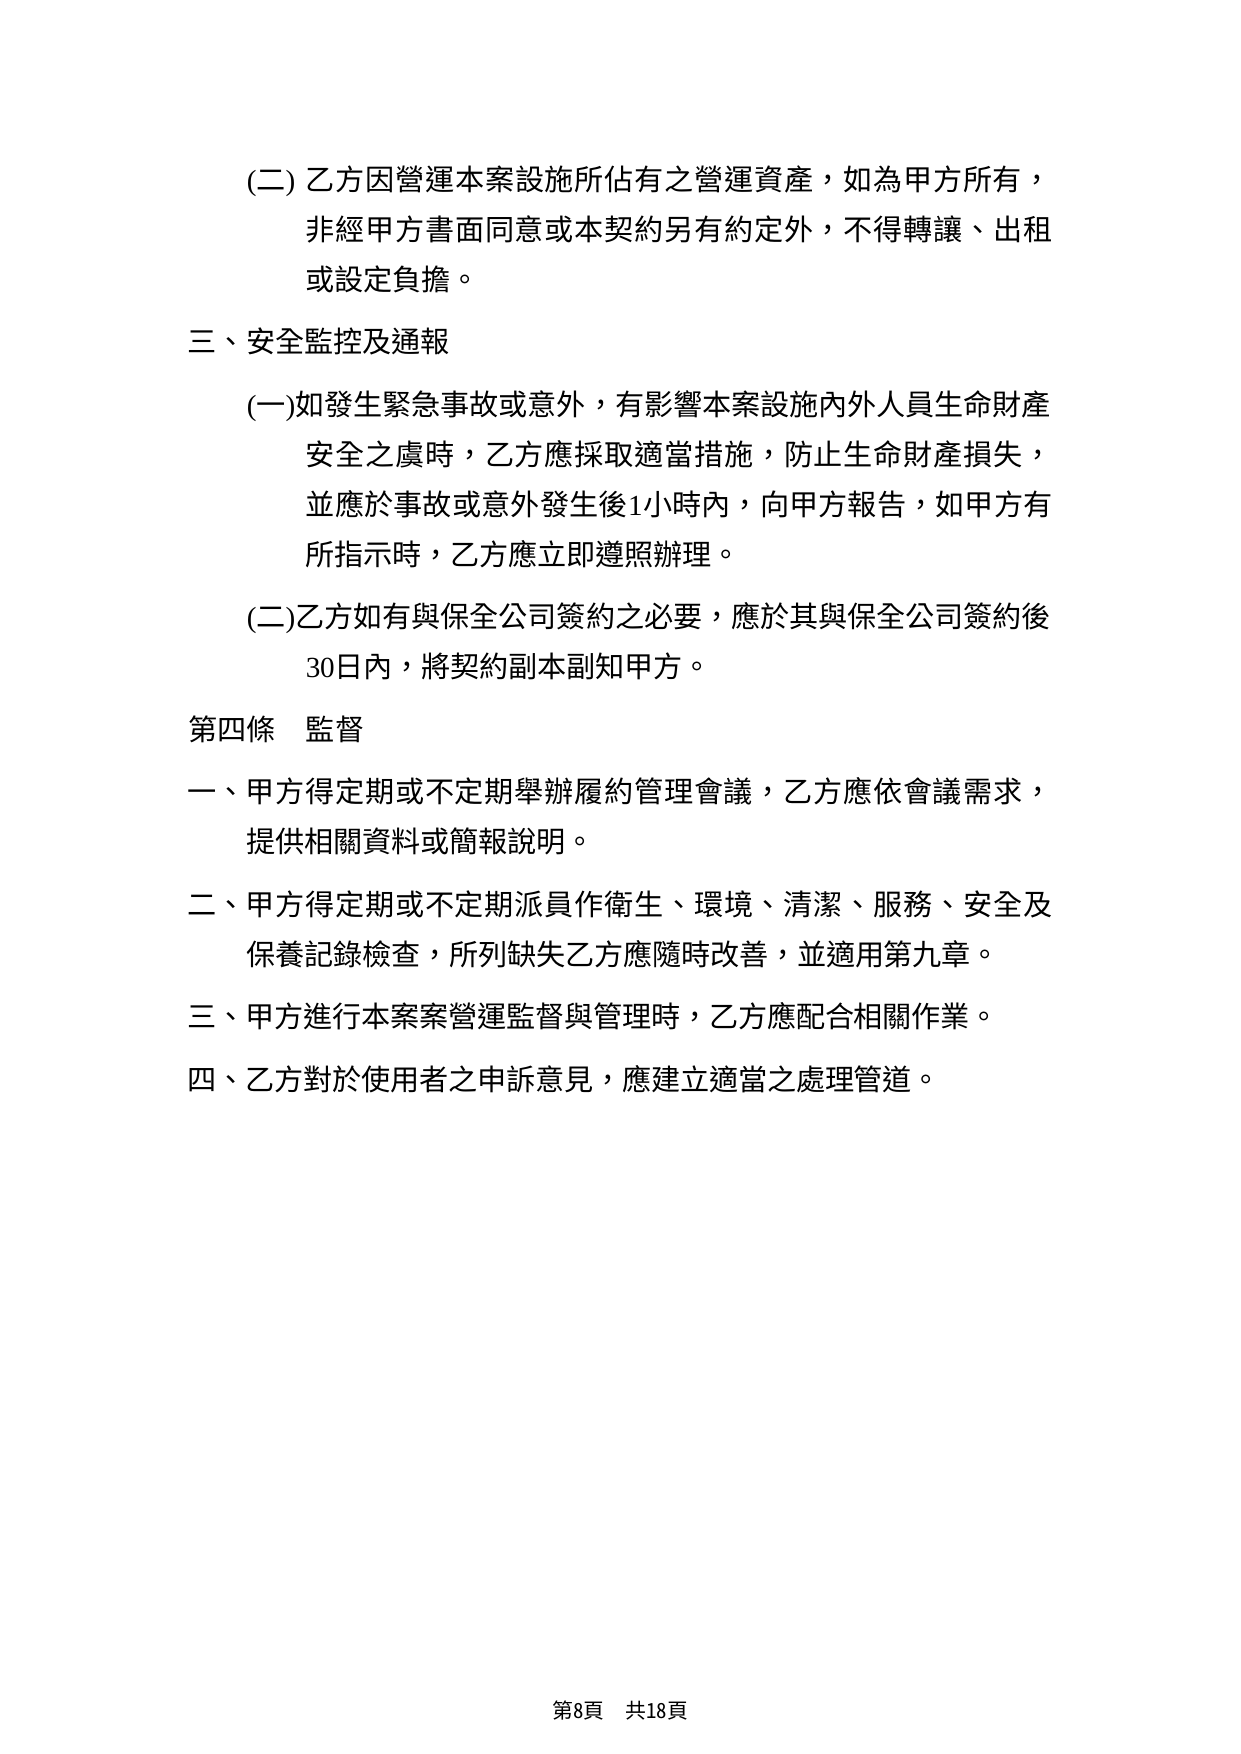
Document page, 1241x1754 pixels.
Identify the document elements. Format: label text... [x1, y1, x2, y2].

list 乙方對於使用者之申訴意見，應建立適當之處理管道。 [187, 1050, 1053, 1100]
list 乙方如有與保全公司簽約之必要，應於其與保全公司簽約後30日內，將契約副本副知甲方。 [247, 587, 1053, 687]
list 甲方得定期或不定期派員作衛生、環境、清潔、服務、安全及保養記錄檢查，所列缺失乙方應隨時改善，並適用第九章。 [187, 875, 1053, 975]
list 甲方得定期或不定期舉辦履約管理會議，乙方應依會議需求，提供相關資料或簡報說明。 [187, 762, 1053, 862]
subtitle 監督 [188, 700, 1053, 750]
list 甲方進行本案案營運監督與管理時，乙方應配合相關作業。 [187, 987, 1053, 1037]
list 乙方因營運本案設施所佔有之營運資產，如為甲方所有，非經甲方書面同意或本契約另有約定外，不得轉讓、出租或設定負擔。 [247, 150, 1053, 300]
list 如發生緊急事故或意外，有影響本案設施內外人員生命財產安全之虞時，乙方應採取適當措施，防止生命財產損失，並應於事故或意外發生後1小時內，向甲方報告，如甲方有所指示時，乙方應立即遵照辦理。 [247, 375, 1053, 575]
list 安全監控及通報 [187, 312, 1053, 362]
